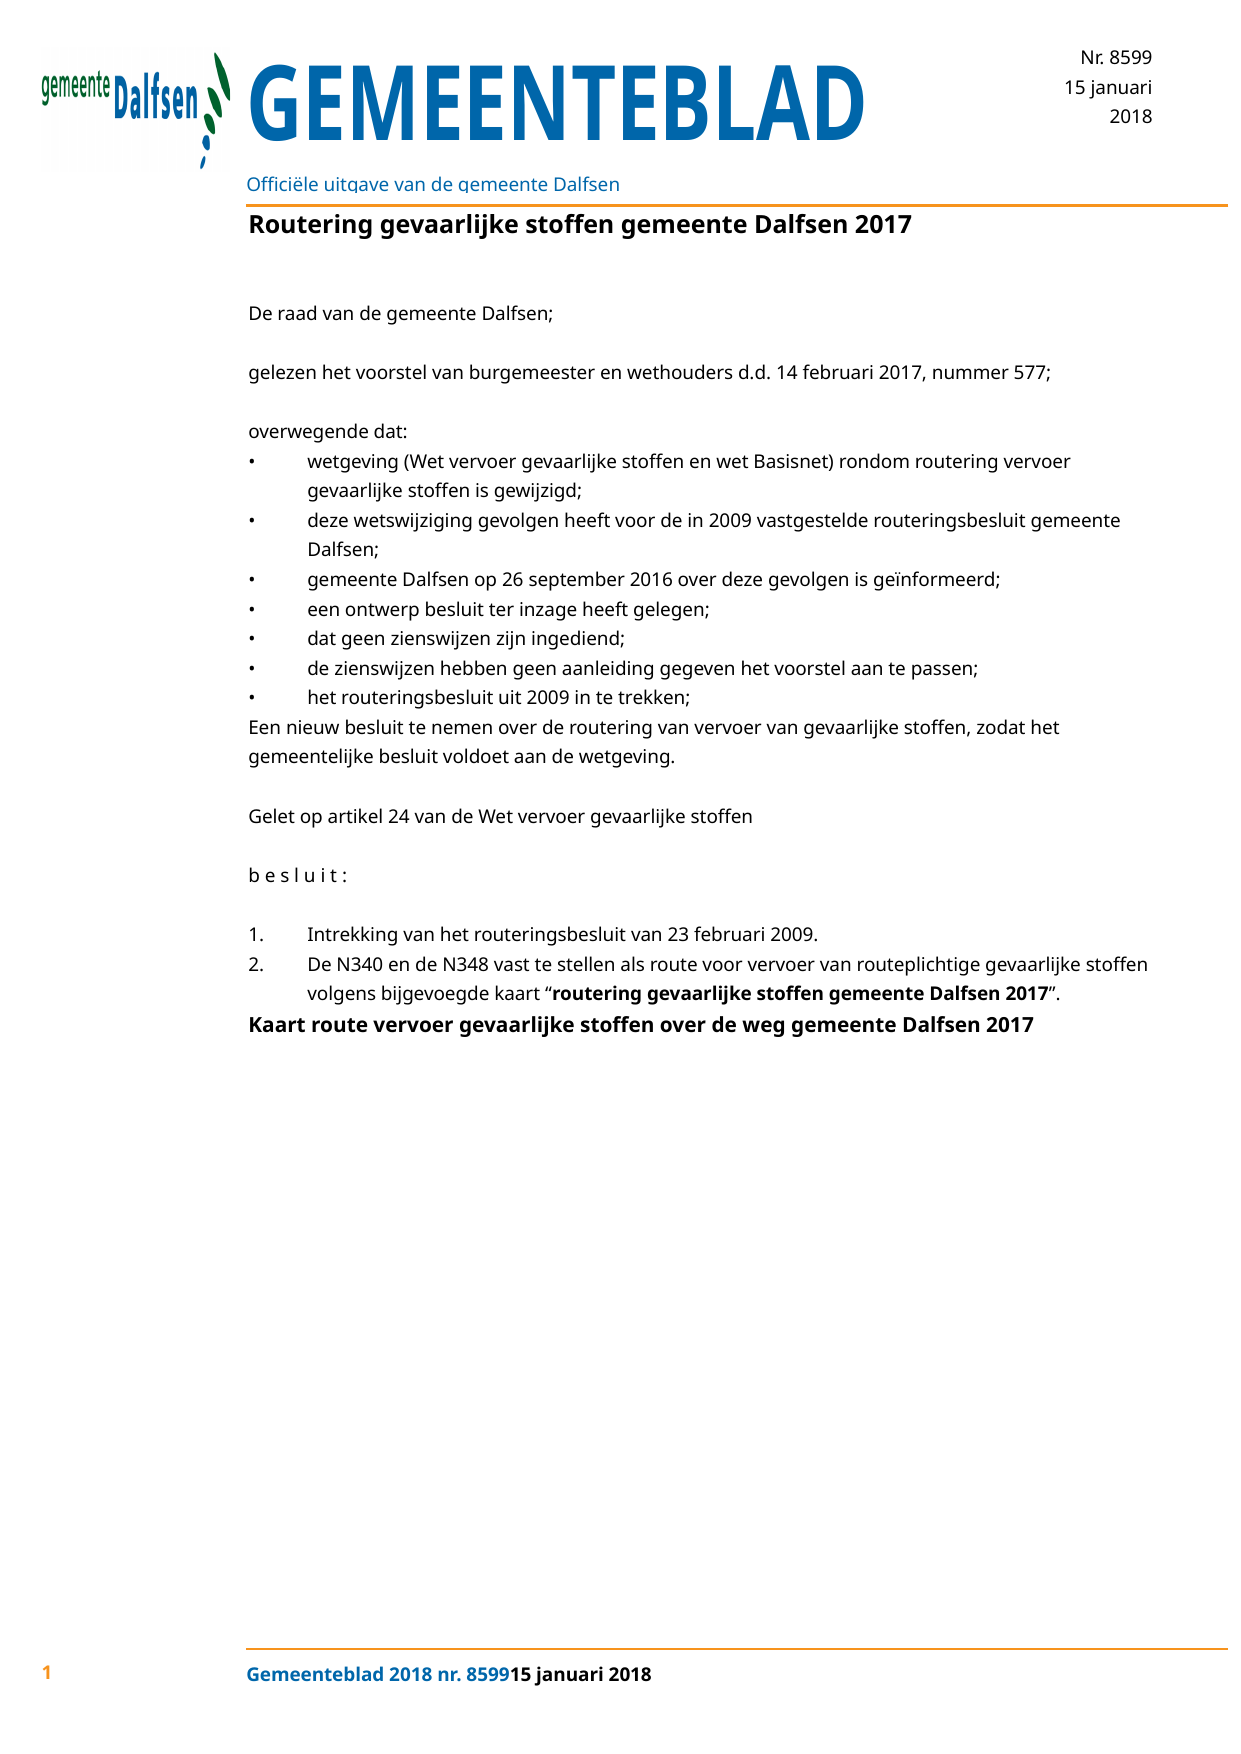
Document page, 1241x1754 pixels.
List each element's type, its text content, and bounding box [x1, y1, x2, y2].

text overwegende dat: [248, 418, 1152, 444]
list De N340 en de N348 vast te stellen als route voor vervoer van routeplichtige gevaarlijke stoffen volgens bijgevoegde kaart “routering gevaarlijke stoffen gemeente Dalfsen 2017”. [248, 951, 1152, 1006]
text Gelet op artikel 24 van de Wet vervoer gevaarlijke stoffen [248, 803, 1152, 828]
list het routeringsbesluit uit 2009 in te trekken; [248, 684, 1152, 710]
text gelezen het voorstel van burgemeester en wethouders d.d. 14 februari 2017, nummer 577; [248, 359, 1152, 385]
list een ontwerp besluit ter inzage heeft gelegen; [248, 596, 1152, 621]
text De raad van de gemeente Dalfsen; [248, 300, 1152, 326]
list deze wetswijziging gevolgen heeft voor de in 2009 vastgestelde routeringsbesluit gemeente Dalfsen; [248, 507, 1152, 562]
list dat geen zienswijzen zijn ingediend; [248, 625, 1152, 651]
list Intrekking van het routeringsbesluit van 23 februari 2009. [248, 921, 1152, 947]
text Routering gevaarlijke stoffen gemeente Dalfsen 2017 [248, 207, 1152, 241]
text b e s l u i t : [248, 862, 1152, 888]
list de zienswijzen hebben geen aanleiding gegeven het voorstel aan te passen; [248, 655, 1152, 681]
text Een nieuw besluit te nemen over de routering van vervoer van gevaarlijke stoffen, zodat het gemeentelijke besluit voldoet aan de wetgeving. [248, 714, 1152, 769]
picture [41, 47, 231, 172]
list gemeente Dalfsen op 26 september 2016 over deze gevolgen is geïnformeerd; [248, 566, 1152, 592]
list wetgeving (Wet vervoer gevaarlijke stoffen en wet Basisnet) rondom routering vervoer gevaarlijke stoffen is gewijzigd; [248, 448, 1152, 503]
text Kaart route vervoer gevaarlijke stoffen over de weg gemeente Dalfsen 2017 [248, 1010, 1152, 1038]
